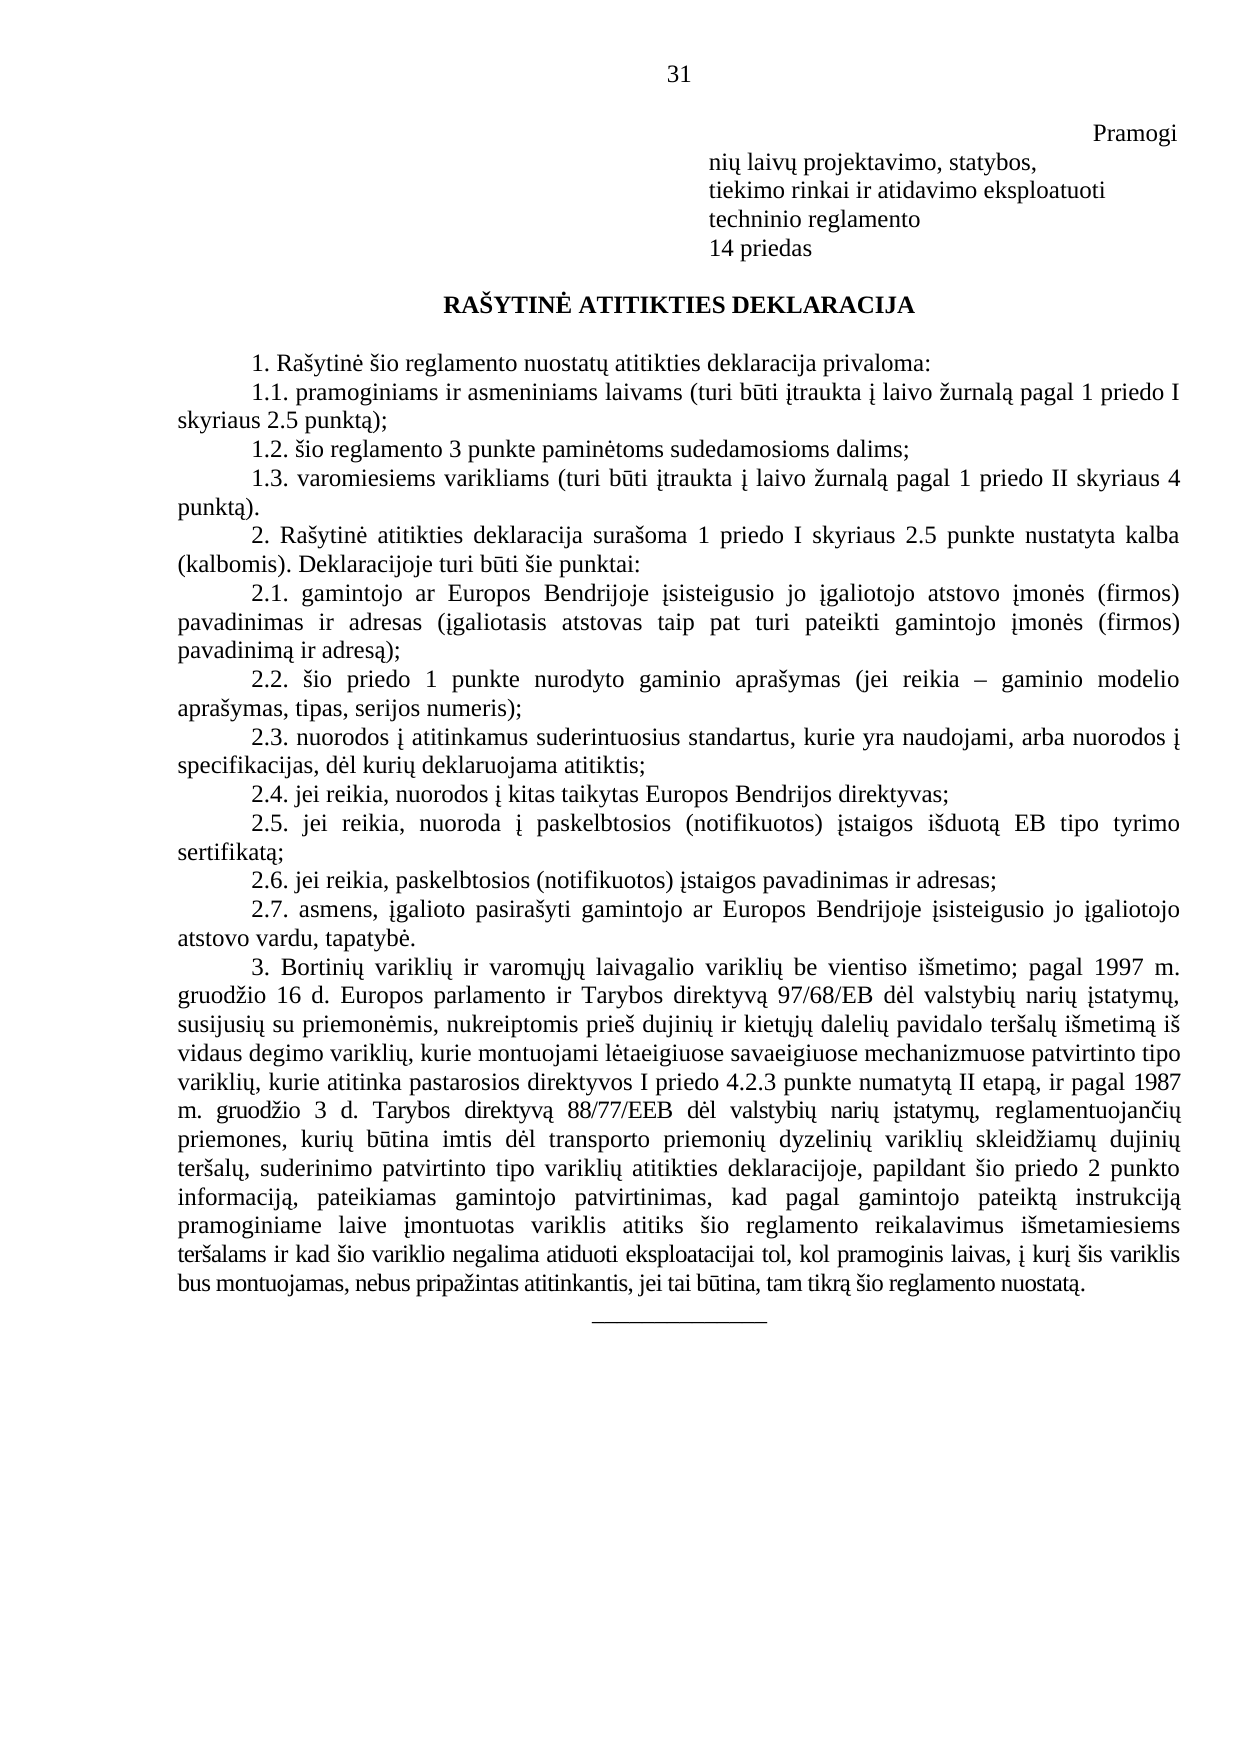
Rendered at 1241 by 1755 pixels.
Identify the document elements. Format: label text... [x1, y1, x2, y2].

text 1. Rašytinė šio reglamento nuostatų atitikties deklaracija privaloma: [177, 348, 1181, 377]
text 2.1. gamintojo ar Europos Bendrijoje įsisteigusio jo įgaliotojo atstovo įmonės (firmos) pavadinimas ir adresas (įgaliotasis atstovas taip pat turi pateikti gamintojo įmonės (firmos) pavadinimą ir adresą); [177, 578, 1181, 664]
text 14 priedas [177, 233, 1181, 262]
text 1.1. pramoginiams ir asmeniniams laivams (turi būti įtraukta į laivo žurnalą pagal 1 priedo I skyriaus 2.5 punktą); [177, 377, 1181, 434]
text 3. Bortinių variklių ir varomųjų laivagalio variklių be vientiso išmetimo; pagal 1997 m. gruodžio 16 d. Europos parlamento ir Tarybos direktyvą 97/68/EB dėl valstybių narių įstatymų, susijusių su priemonėmis, nukreiptomis prieš dujinių ir kietųjų dalelių pavidalo teršalų išmetimą iš vidaus degimo variklių, kurie montuojami lėtaeigiuose savaeigiuose mechanizmuose patvirtinto tipo variklių, kurie atitinka pastarosios direktyvos I priedo 4.2.3 punkte numatytą II etapą, ir pagal 1987 m. gruodžio 3 d. Tarybos direktyvą 88/77/EEB dėl valstybių narių įstatymų, reglamentuojančių priemones, kurių būtina imtis dėl transporto priemonių dyzelinių variklių skleidžiamų dujinių teršalų, suderinimo patvirtinto tipo variklių atitikties deklaracijoje, papildant šio priedo 2 punkto informaciją, pateikiamas gamintojo patvirtinimas, kad pagal gamintojo pateiktą instrukciją pramoginiame laive įmontuotas variklis atitiks šio reglamento reikalavimus išmetamiesiems teršalams ir kad šio variklio negalima atiduoti eksploatacijai tol, kol pramoginis laivas, į kurį šis variklis bus montuojamas, nebus pripažintas atitinkantis, jei tai būtina, tam tikrą šio reglamento nuostatą. [177, 952, 1181, 1297]
text RAŠYTINĖ ATITIKTIES DEKLARACIJA [177, 291, 1181, 319]
text 2.4. jei reikia, nuorodos į kitas taikytas Europos Bendrijos direktyvas; [177, 779, 1181, 808]
text 1.3. varomiesiems varikliams (turi būti įtraukta į laivo žurnalą pagal 1 priedo II skyriaus 4 punktą). [177, 463, 1181, 521]
text 2.7. asmens, įgalioto pasirašyti gamintojo ar Europos Bendrijoje įsisteigusio jo įgaliotojo atstovo vardu, tapatybė. [177, 894, 1181, 952]
text 2.3. nuorodos į atitinkamus suderintuosius standartus, kurie yra naudojami, arba nuorodos į specifikacijas, dėl kurių deklaruojama atitiktis; [177, 722, 1181, 779]
text 2. Rašytinė atitikties deklaracija surašoma 1 priedo I skyriaus 2.5 punkte nustatyta kalba (kalbomis). Deklaracijoje turi būti šie punktai: [177, 521, 1181, 578]
text tiekimo rinkai ir atidavimo eksploatuoti [177, 176, 1181, 204]
text ______________ [177, 1297, 1181, 1326]
text 2.2. šio priedo 1 punkte nurodyto gaminio aprašymas (jei reikia – gaminio modelio aprašymas, tipas, serijos numeris); [177, 664, 1181, 722]
text 2.5. jei reikia, nuoroda į paskelbtosios (notifikuotos) įstaigos išduotą EB tipo tyrimo sertifikatą; [177, 808, 1181, 866]
text 2.6. jei reikia, paskelbtosios (notifikuotos) įstaigos pavadinimas ir adresas; [177, 866, 1181, 894]
text techninio reglamento [177, 204, 1181, 233]
text 1.2. šio reglamento 3 punkte paminėtoms sudedamosioms dalims; [177, 434, 1181, 463]
text Pramoginių laivų projektavimo, statybos, [709, 118, 1181, 176]
